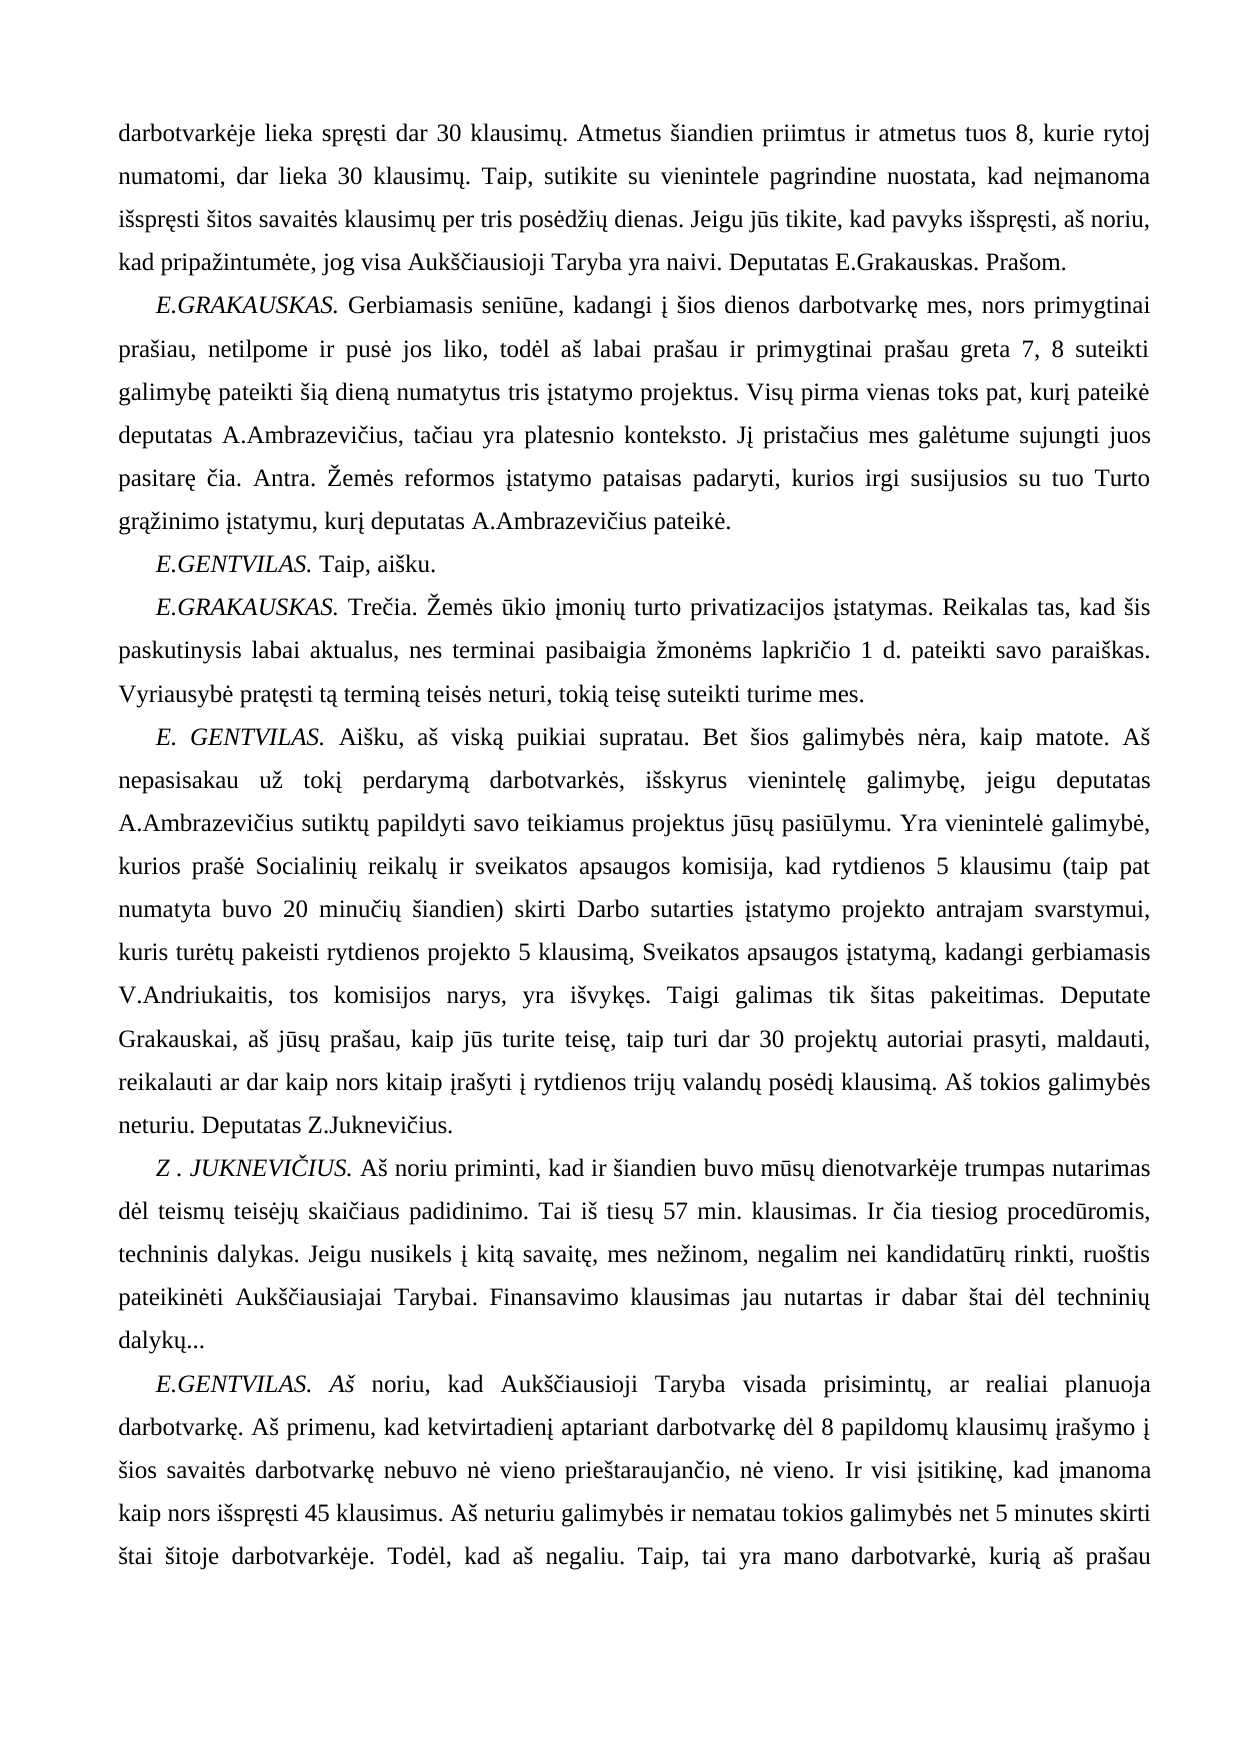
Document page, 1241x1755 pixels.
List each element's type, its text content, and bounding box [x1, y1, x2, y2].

text Z . JUKNEVIČIUS. Aš noriu priminti, kad ir šiandien buvo mūsų dienotvarkėje trumpas nutarimas dėl teismų teisėjų skaičiaus padidinimo. Tai iš tiesų 57 min. klausimas. Ir čia tiesiog procedūromis, techninis dalykas. Jeigu nusikels į kitą savaitę, mes nežinom, negalim nei kandidatūrų rinkti, ruoštis pateikinėti Aukščiausiajai Tarybai. Finansavimo klausimas jau nutartas ir dabar štai dėl techninių dalykų... [118, 1153, 1152, 1354]
text E.GENTVILAS. Taip, aišku. [118, 549, 1152, 578]
text E.GRAKAUSKAS. Gerbiamasis seniūne, kadangi į šios dienos darbotvarkę mes, nors primygtinai prašiau, netilpome ir pusė jos liko, todėl aš labai prašau ir primygtinai prašau greta 7, 8 suteikti galimybę pateikti šią dieną numatytus tris įstatymo projektus. Visų pirma vienas toks pat, kurį pateikė deputatas A.Ambrazevičius, tačiau yra platesnio konteksto. Jį pristačius mes galėtume sujungti juos pasitarę čia. Antra. Žemės reformos įstatymo pataisas padaryti, kurios irgi susijusios su tuo Turto grąžinimo įstatymu, kurį deputatas A.Ambrazevičius pateikė. [118, 291, 1152, 535]
text E. GENTVILAS. Aišku, aš viską puikiai supratau. Bet šios galimybės nėra, kaip matote. Aš nepasisakau už tokį perdarymą darbotvarkės, išskyrus vienintelę galimybę, jeigu deputatas A.Ambrazevičius sutiktų papildyti savo teikiamus projektus jūsų pasiūlymu. Yra vienintelė galimybė, kurios prašė Socialinių reikalų ir sveikatos apsaugos komisija, kad rytdienos 5 klausimu (taip pat numatyta buvo 20 minučių šiandien) skirti Darbo sutarties įstatymo projekto antrajam svarstymui, kuris turėtų pakeisti rytdienos projekto 5 klausimą, Sveikatos apsaugos įstatymą, kadangi gerbiamasis V.Andriukaitis, tos komisijos narys, yra išvykęs. Taigi galimas tik šitas pakeitimas. Deputate Grakauskai, aš jūsų prašau, kaip jūs turite teisę, taip turi dar 30 projektų autoriai prasyti, maldauti, reikalauti ar dar kaip nors kitaip įrašyti į rytdienos trijų valandų posėdį klausimą. Aš tokios galimybės neturiu. Deputatas Z.Juknevičius. [118, 722, 1152, 1139]
text E.GRAKAUSKAS. Trečia. Žemės ūkio įmonių turto privatizacijos įstatymas. Reikalas tas, kad šis paskutinysis labai aktualus, nes terminai pasibaigia žmonėms lapkričio 1 d. pateikti savo paraiškas. Vyriausybė pratęsti tą terminą teisės neturi, tokią teisę suteikti turime mes. [118, 592, 1152, 707]
text darbotvarkėje lieka spręsti dar 30 klausimų. Atmetus šiandien priimtus ir atmetus tuos 8, kurie rytoj numatomi, dar lieka 30 klausimų. Taip, sutikite su vienintele pagrindine nuostata, kad neįmanoma išspręsti šitos savaitės klausimų per tris posėdžių dienas. Jeigu jūs tikite, kad pavyks išspręsti, aš noriu, kad pripažintumėte, jog visa Aukščiausioji Taryba yra naivi. Deputatas E.Grakauskas. Prašom. [118, 118, 1152, 276]
text E.GENTVILAS. Aš noriu, kad Aukščiausioji Taryba visada prisimintų, ar realiai planuoja darbotvarkę. Aš primenu, kad ketvirtadienį aptariant darbotvarkę dėl 8 papildomų klausimų įrašymo į šios savaitės darbotvarkę nebuvo nė vieno prieštaraujančio, nė vieno. Ir visi įsitikinę, kad įmanoma kaip nors išspręsti 45 klausimus. Aš neturiu galimybės ir nematau tokios galimybės net 5 minutes skirti štai šitoje darbotvarkėje. Todėl, kad aš negaliu. Taip, tai yra mano darbotvarkė, kurią aš prašau [118, 1369, 1152, 1570]
